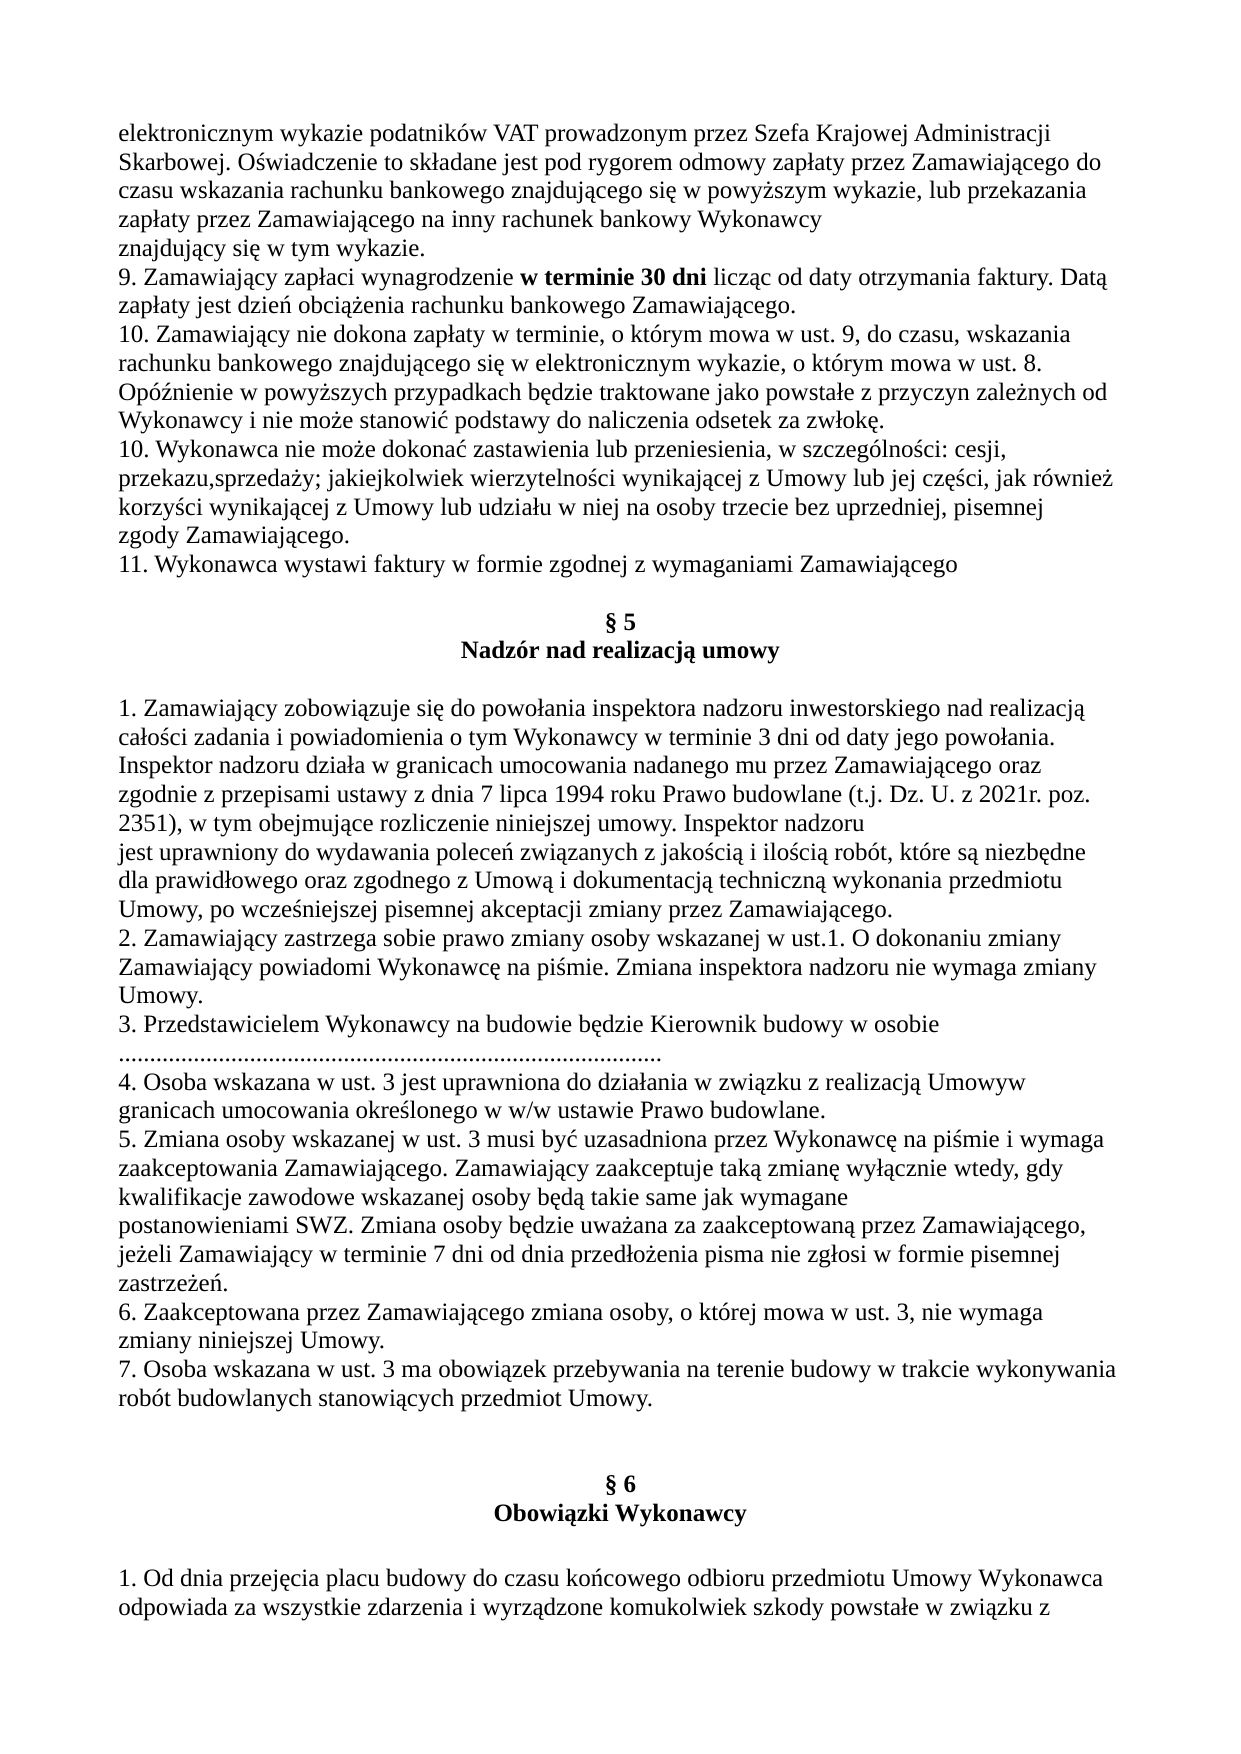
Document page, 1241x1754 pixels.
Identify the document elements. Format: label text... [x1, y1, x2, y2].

text § 6 Obowiązki Wykonawcy [118, 1469, 1122, 1527]
text elektronicznym wykazie podatników VAT prowadzonym przez Szefa Krajowej Administracji Skarbowej. Oświadczenie to składane jest pod rygorem odmowy zapłaty przez Zamawiającego do czasu wskazania rachunku bankowego znajdującego się w powyższym wykazie, lub przekazania zapłaty przez Zamawiającego na inny rachunek bankowy Wykonawcy znajdujący się w tym wykazie. 9. Zamawiający zapłaci wynagrodzenie w terminie 30 dni licząc od daty otrzymania faktury. Datą zapłaty jest dzień obciążenia rachunku bankowego Zamawiającego. 10. Zamawiający nie dokona zapłaty w terminie, o którym mowa w ust. 9, do czasu, wskazania rachunku bankowego znajdującego się w elektronicznym wykazie, o którym mowa w ust. 8. Opóźnienie w powyższych przypadkach będzie traktowane jako powstałe z przyczyn zależnych od Wykonawcy i nie może stanowić podstawy do naliczenia odsetek za zwłokę. 10. Wykonawca nie może dokonać zastawienia lub przeniesienia, w szczególności: cesji, przekazu,sprzedaży; jakiejkolwiek wierzytelności wynikającej z Umowy lub jej części, jak również korzyści wynikającej z Umowy lub udziału w niej na osoby trzecie bez uprzedniej, pisemnej zgody Zamawiającego. 11. Wykonawca wystawi faktury w formie zgodnej z wymaganiami Zamawiającego [118, 118, 1122, 578]
text 1. Zamawiający zobowiązuje się do powołania inspektora nadzoru inwestorskiego nad realizacją całości zadania i powiadomienia o tym Wykonawcy w terminie 3 dni od daty jego powołania. Inspektor nadzoru działa w granicach umocowania nadanego mu przez Zamawiającego oraz zgodnie z przepisami ustawy z dnia 7 lipca 1994 roku Prawo budowlane (t.j. Dz. U. z 2021r. poz. 2351), w tym obejmujące rozliczenie niniejszej umowy. Inspektor nadzoru jest uprawniony do wydawania poleceń związanych z jakością i ilością robót, które są niezbędne dla prawidłowego oraz zgodnego z Umową i dokumentacją techniczną wykonania przedmiotu Umowy, po wcześniejszej pisemnej akceptacji zmiany przez Zamawiającego. 2. Zamawiający zastrzega sobie prawo zmiany osoby wskazanej w ust.1. O dokonaniu zmiany Zamawiający powiadomi Wykonawcę na piśmie. Zmiana inspektora nadzoru nie wymaga zmiany Umowy. 3. Przedstawicielem Wykonawcy na budowie będzie Kierownik budowy w osobie ....................................................................................... 4. Osoba wskazana w ust. 3 jest uprawniona do działania w związku z realizacją Umowyw granicach umocowania określonego w w/w ustawie Prawo budowlane. 5. Zmiana osoby wskazanej w ust. 3 musi być uzasadniona przez Wykonawcę na piśmie i wymaga zaakceptowania Zamawiającego. Zamawiający zaakceptuje taką zmianę wyłącznie wtedy, gdy kwalifikacje zawodowe wskazanej osoby będą takie same jak wymagane postanowieniami SWZ. Zmiana osoby będzie uważana za zaakceptowaną przez Zamawiającego, jeżeli Zamawiający w terminie 7 dni od dnia przedłożenia pisma nie zgłosi w formie pisemnej zastrzeżeń. 6. Zaakceptowana przez Zamawiającego zmiana osoby, o której mowa w ust. 3, nie wymaga zmiany niniejszej Umowy. 7. Osoba wskazana w ust. 3 ma obowiązek przebywania na terenie budowy w trakcie wykonywania robót budowlanych stanowiących przedmiot Umowy. [118, 664, 1122, 1441]
text § 5 Nadzór nad realizacją umowy [118, 607, 1122, 664]
text 1. Od dnia przejęcia placu budowy do czasu końcowego odbioru przedmiotu Umowy Wykonawca odpowiada za wszystkie zdarzenia i wyrządzone komukolwiek szkody powstałe w związku z [118, 1527, 1122, 1620]
